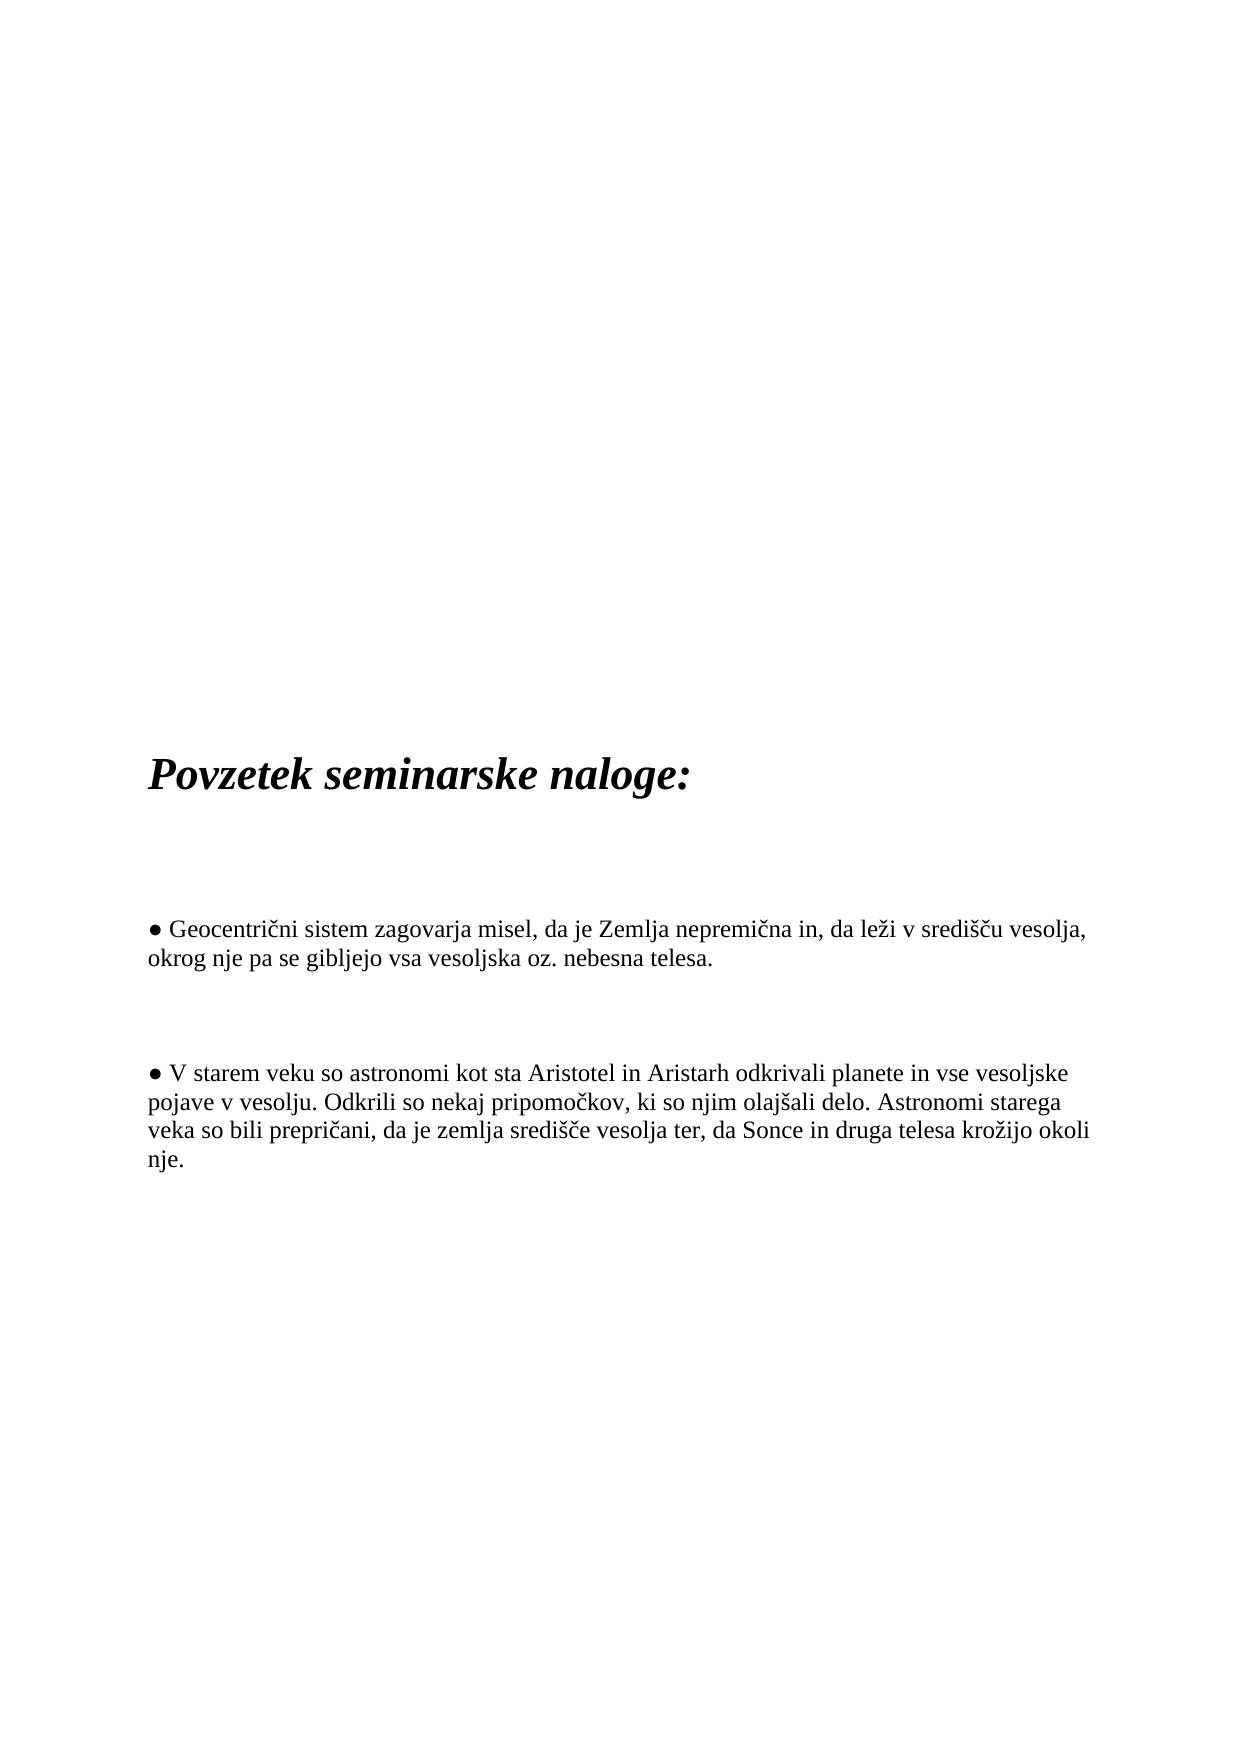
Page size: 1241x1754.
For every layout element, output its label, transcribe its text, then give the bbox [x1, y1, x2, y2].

text Povzetek seminarske naloge: [148, 747, 1093, 799]
text ● Geocentrični sistem zagovarja misel, da je Zemlja nepremična in, da leži v središču vesolja, okrog nje pa se gibljejo vsa vesoljska oz. nebesna telesa. [148, 914, 1093, 972]
text ● V starem veku so astronomi kot sta Aristotel in Aristarh odkrivali planete in vse vesoljske pojave v vesolju. Odkrili so nekaj pripomočkov, ki so njim olajšali delo. Astronomi starega veka so bili prepričani, da je zemlja središče vesolja ter, da Sonce in druga telesa krožijo okoli nje. [148, 1058, 1093, 1173]
